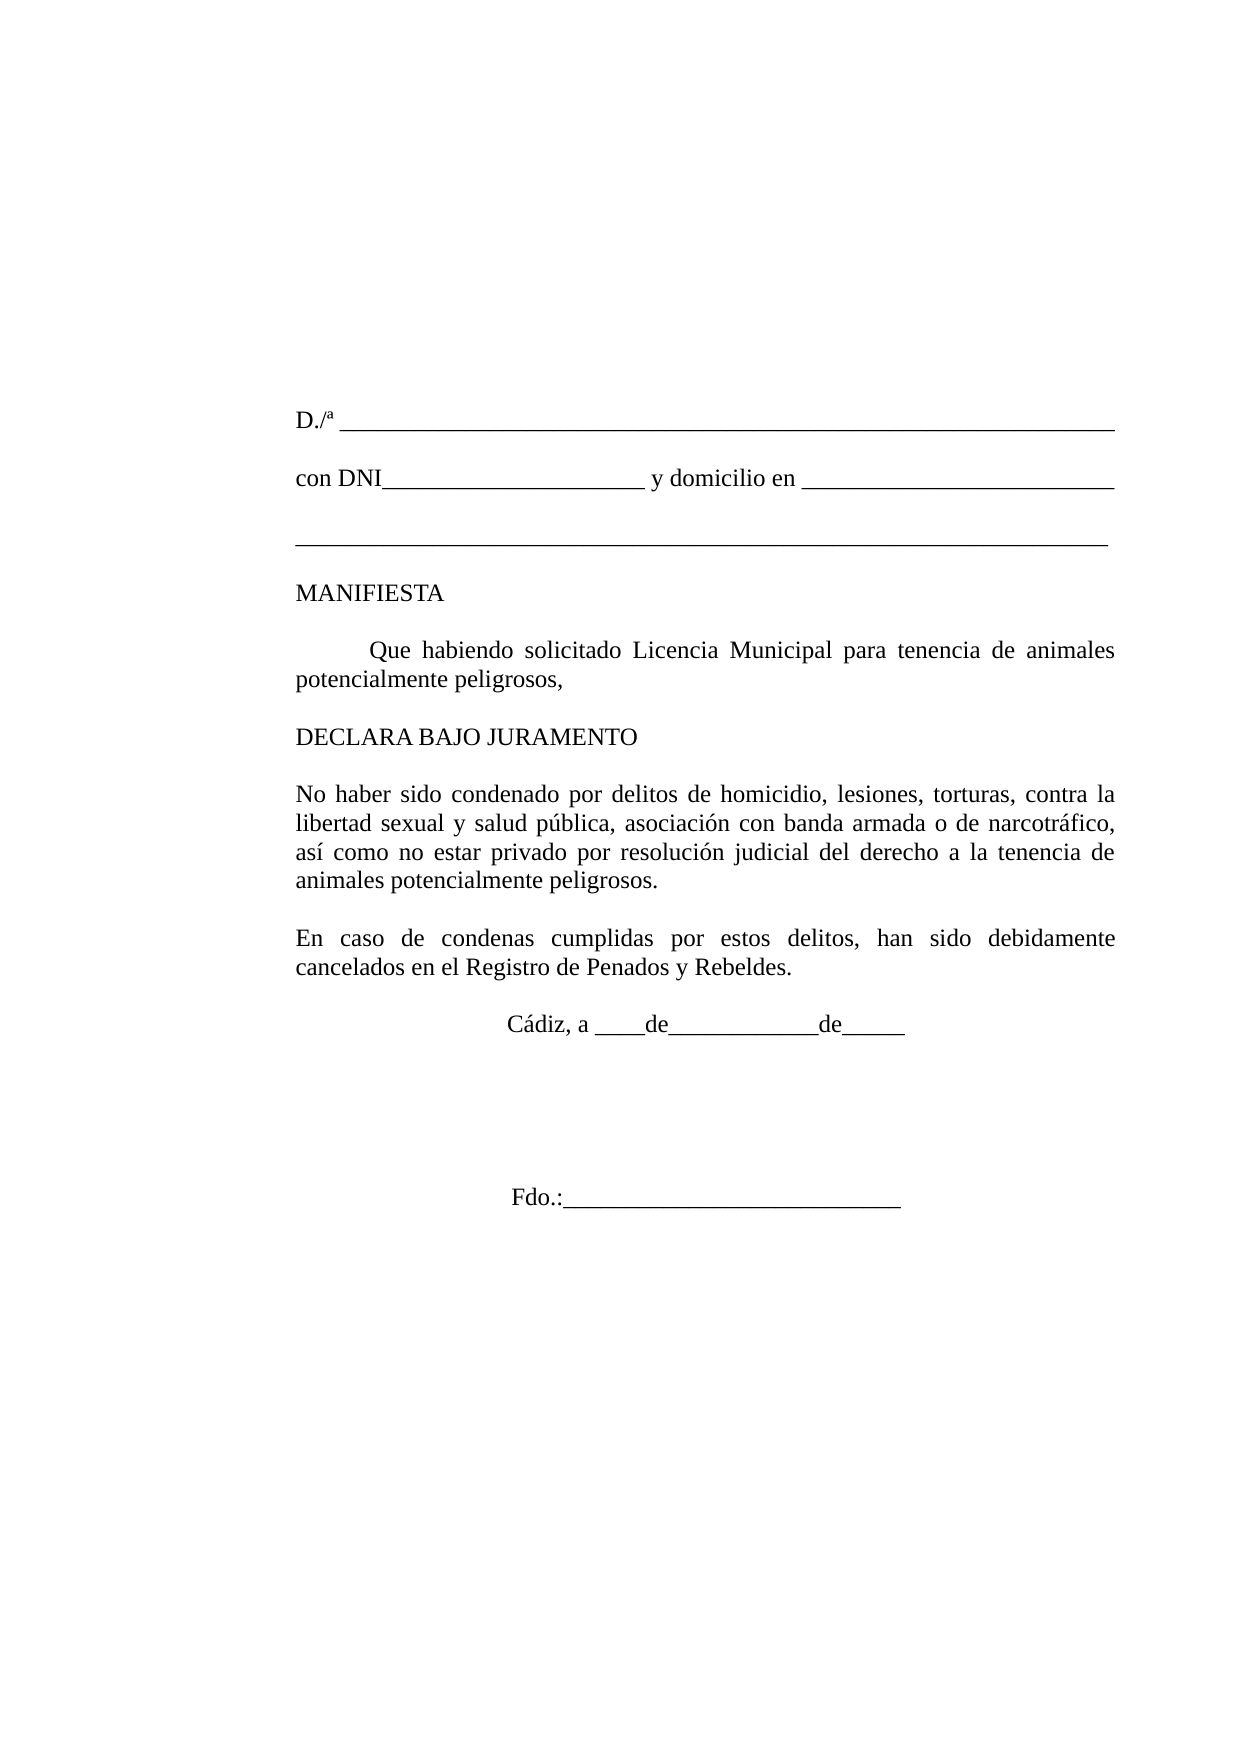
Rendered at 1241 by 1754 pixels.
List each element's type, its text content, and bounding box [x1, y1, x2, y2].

text Cádiz, a ____de____________de_____ [295, 1009, 1116, 1038]
text DECLARA BAJO JURAMENTO [295, 722, 1116, 751]
text _________________________________________________________________ [295, 521, 1116, 549]
text En caso de condenas cumplidas por estos delitos, han sido debidamente cancelados en el Registro de Penados y Rebeldes. [295, 923, 1116, 981]
text Fdo.:___________________________ [295, 1182, 1116, 1211]
text D./ª ______________________________________________________________ [295, 406, 1116, 434]
text con DNI_____________________ y domicilio en _________________________ [295, 463, 1116, 492]
text MANIFIESTA [295, 578, 1116, 607]
text Que habiendo solicitado Licencia Municipal para tenencia de animales potencialmente peligrosos, [295, 636, 1116, 693]
text No haber sido condenado por delitos de homicidio, lesiones, torturas, contra la libertad sexual y salud pública, asociación con banda armada o de narcotráfico, así como no estar privado por resolución judicial del derecho a la tenencia de animales potencialmente peligrosos. [295, 779, 1116, 894]
